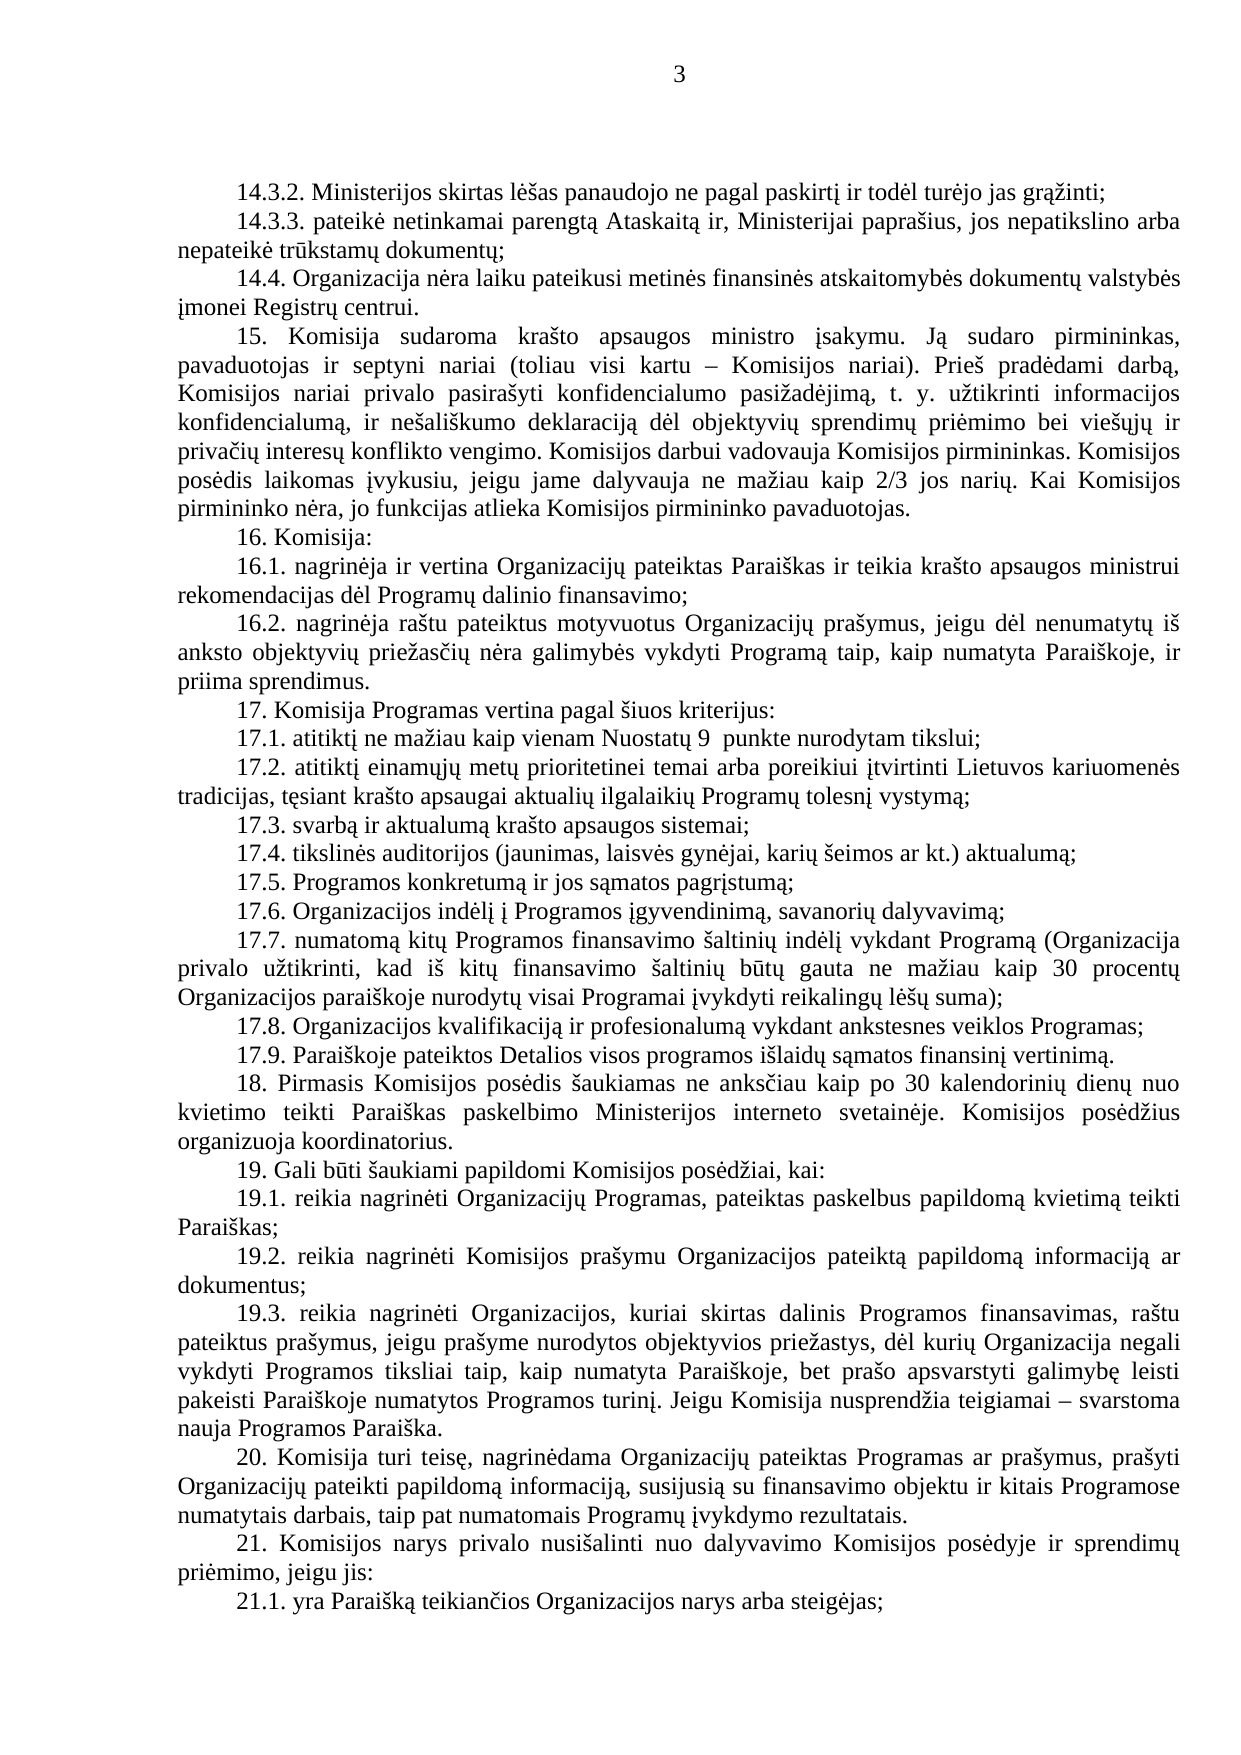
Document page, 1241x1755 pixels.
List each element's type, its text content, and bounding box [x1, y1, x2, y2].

text 20. Komisija turi teisę, nagrinėdama Organizacijų pateiktas Programas ar prašymus, prašyti Organizacijų pateikti papildomą informaciją, susijusią su finansavimo objektu ir kitais Programose numatytais darbais, taip pat numatomais Programų įvykdymo rezultatais. [177, 1442, 1181, 1528]
text 14.4. Organizacija nėra laiku pateikusi metinės finansinės atskaitomybės dokumentų valstybės įmonei Registrų centrui. [177, 263, 1181, 321]
text 19.1. reikia nagrinėti Organizacijų Programas, pateiktas paskelbus papildomą kvietimą teikti Paraiškas; [177, 1183, 1181, 1241]
text 19.2. reikia nagrinėti Komisijos prašymu Organizacijos pateiktą papildomą informaciją ar dokumentus; [177, 1241, 1181, 1298]
text 21.1. yra Paraišką teikiančios Organizacijos narys arba steigėjas; [177, 1586, 1181, 1615]
text 17.1. atitiktį ne mažiau kaip vienam Nuostatų 9 punkte nurodytam tikslui; [177, 723, 1181, 752]
text 17.9. Paraiškoje pateiktos Detalios visos programos išlaidų sąmatos finansinį vertinimą. [177, 1040, 1181, 1068]
text 17.3. svarbą ir aktualumą krašto apsaugos sistemai; [177, 810, 1181, 838]
text 17. Komisija Programas vertina pagal šiuos kriterijus: [177, 695, 1181, 723]
text 14.3.2. Ministerijos skirtas lėšas panaudojo ne pagal paskirtį ir todėl turėjo jas grąžinti; [177, 177, 1181, 206]
text 17.2. atitiktį einamųjų metų prioritetinei temai arba poreikiui įtvirtinti Lietuvos kariuomenės tradicijas, tęsiant krašto apsaugai aktualių ilgalaikių Programų tolesnį vystymą; [177, 752, 1181, 810]
text 17.4. tikslinės auditorijos (jaunimas, laisvės gynėjai, karių šeimos ar kt.) aktualumą; [177, 838, 1181, 867]
text 19. Gali būti šaukiami papildomi Komisijos posėdžiai, kai: [177, 1155, 1181, 1183]
text 16.1. nagrinėja ir vertina Organizacijų pateiktas Paraiškas ir teikia krašto apsaugos ministrui rekomendacijas dėl Programų dalinio finansavimo; [177, 551, 1181, 608]
text 15. Komisija sudaroma krašto apsaugos ministro įsakymu. Ją sudaro pirmininkas, pavaduotojas ir septyni nariai (toliau visi kartu – Komisijos nariai). Prieš pradėdami darbą, Komisijos nariai privalo pasirašyti konfidencialumo pasižadėjimą, t. y. užtikrinti informacijos konfidencialumą, ir nešališkumo deklaraciją dėl objektyvių sprendimų priėmimo bei viešųjų ir privačių interesų konflikto vengimo. Komisijos darbui vadovauja Komisijos pirmininkas. Komisijos posėdis laikomas įvykusiu, jeigu jame dalyvauja ne mažiau kaip 2/3 jos narių. Kai Komisijos pirmininko nėra, jo funkcijas atlieka Komisijos pirmininko pavaduotojas. [177, 321, 1181, 522]
text 16.2. nagrinėja raštu pateiktus motyvuotus Organizacijų prašymus, jeigu dėl nenumatytų iš anksto objektyvių priežasčių nėra galimybės vykdyti Programą taip, kaip numatyta Paraiškoje, ir priima sprendimus. [177, 608, 1181, 695]
text 17.8. Organizacijos kvalifikaciją ir profesionalumą vykdant ankstesnes veiklos Programas; [177, 1011, 1181, 1040]
text 18. Pirmasis Komisijos posėdis šaukiamas ne anksčiau kaip po 30 kalendorinių dienų nuo kvietimo teikti Paraiškas paskelbimo Ministerijos interneto svetainėje. Komisijos posėdžius organizuoja koordinatorius. [177, 1068, 1181, 1155]
text 17.7. numatomą kitų Programos finansavimo šaltinių indėlį vykdant Programą (Organizacija privalo užtikrinti, kad iš kitų finansavimo šaltinių būtų gauta ne mažiau kaip 30 procentų Organizacijos paraiškoje nurodytų visai Programai įvykdyti reikalingų lėšų suma); [177, 925, 1181, 1011]
text 17.6. Organizacijos indėlį į Programos įgyvendinimą, savanorių dalyvavimą; [177, 896, 1181, 925]
text 17.5. Programos konkretumą ir jos sąmatos pagrįstumą; [177, 867, 1181, 896]
text 14.3.3. pateikė netinkamai parengtą Ataskaitą ir, Ministerijai paprašius, jos nepatikslino arba nepateikė trūkstamų dokumentų; [177, 206, 1181, 263]
text 16. Komisija: [177, 522, 1181, 551]
text 19.3. reikia nagrinėti Organizacijos, kuriai skirtas dalinis Programos finansavimas, raštu pateiktus prašymus, jeigu prašyme nurodytos objektyvios priežastys, dėl kurių Organizacija negali vykdyti Programos tiksliai taip, kaip numatyta Paraiškoje, bet prašo apsvarstyti galimybę leisti pakeisti Paraiškoje numatytos Programos turinį. Jeigu Komisija nusprendžia teigiamai – svarstoma nauja Programos Paraiška. [177, 1298, 1181, 1442]
text 21. Komisijos narys privalo nusišalinti nuo dalyvavimo Komisijos posėdyje ir sprendimų priėmimo, jeigu jis: [177, 1528, 1181, 1586]
